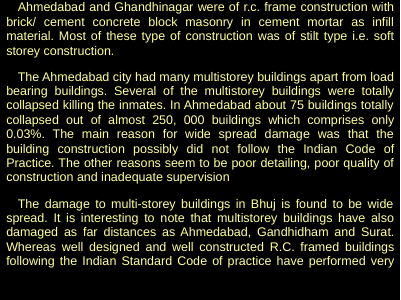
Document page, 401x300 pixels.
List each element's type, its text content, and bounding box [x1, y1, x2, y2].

text The damage to multi-storey buildings in Bhuj is found to be wide spread. It is interesting to note that multistorey buildings have also damaged as far distances as Ahmedabad, Gandhidham and Surat. Whereas well designed and well constructed R.C. framed buildings following the Indian Standard Code of practice have performed very [6, 196, 394, 268]
text The Ahmedabad city had many multistorey buildings apart from load bearing buildings. Several of the multistorey buildings were totally collapsed killing the inmates. In Ahmedabad about 75 buildings totally collapsed out of almost 250, 000 buildings which comprises only 0.03%. The main reason for wide spread damage was that the building construction possibly did not follow the Indian Code of Practice. The other reasons seem to be poor detailing, poor quality of construction and inadequate supervision [6, 69, 394, 184]
text Ahmedabad and Ghandhinagar were of r.c. frame construction with brick/ cement concrete block masonry in cement mortar as infill material. Most of these type of construction was of stilt type i.e. soft storey construction. [6, 0, 394, 57]
